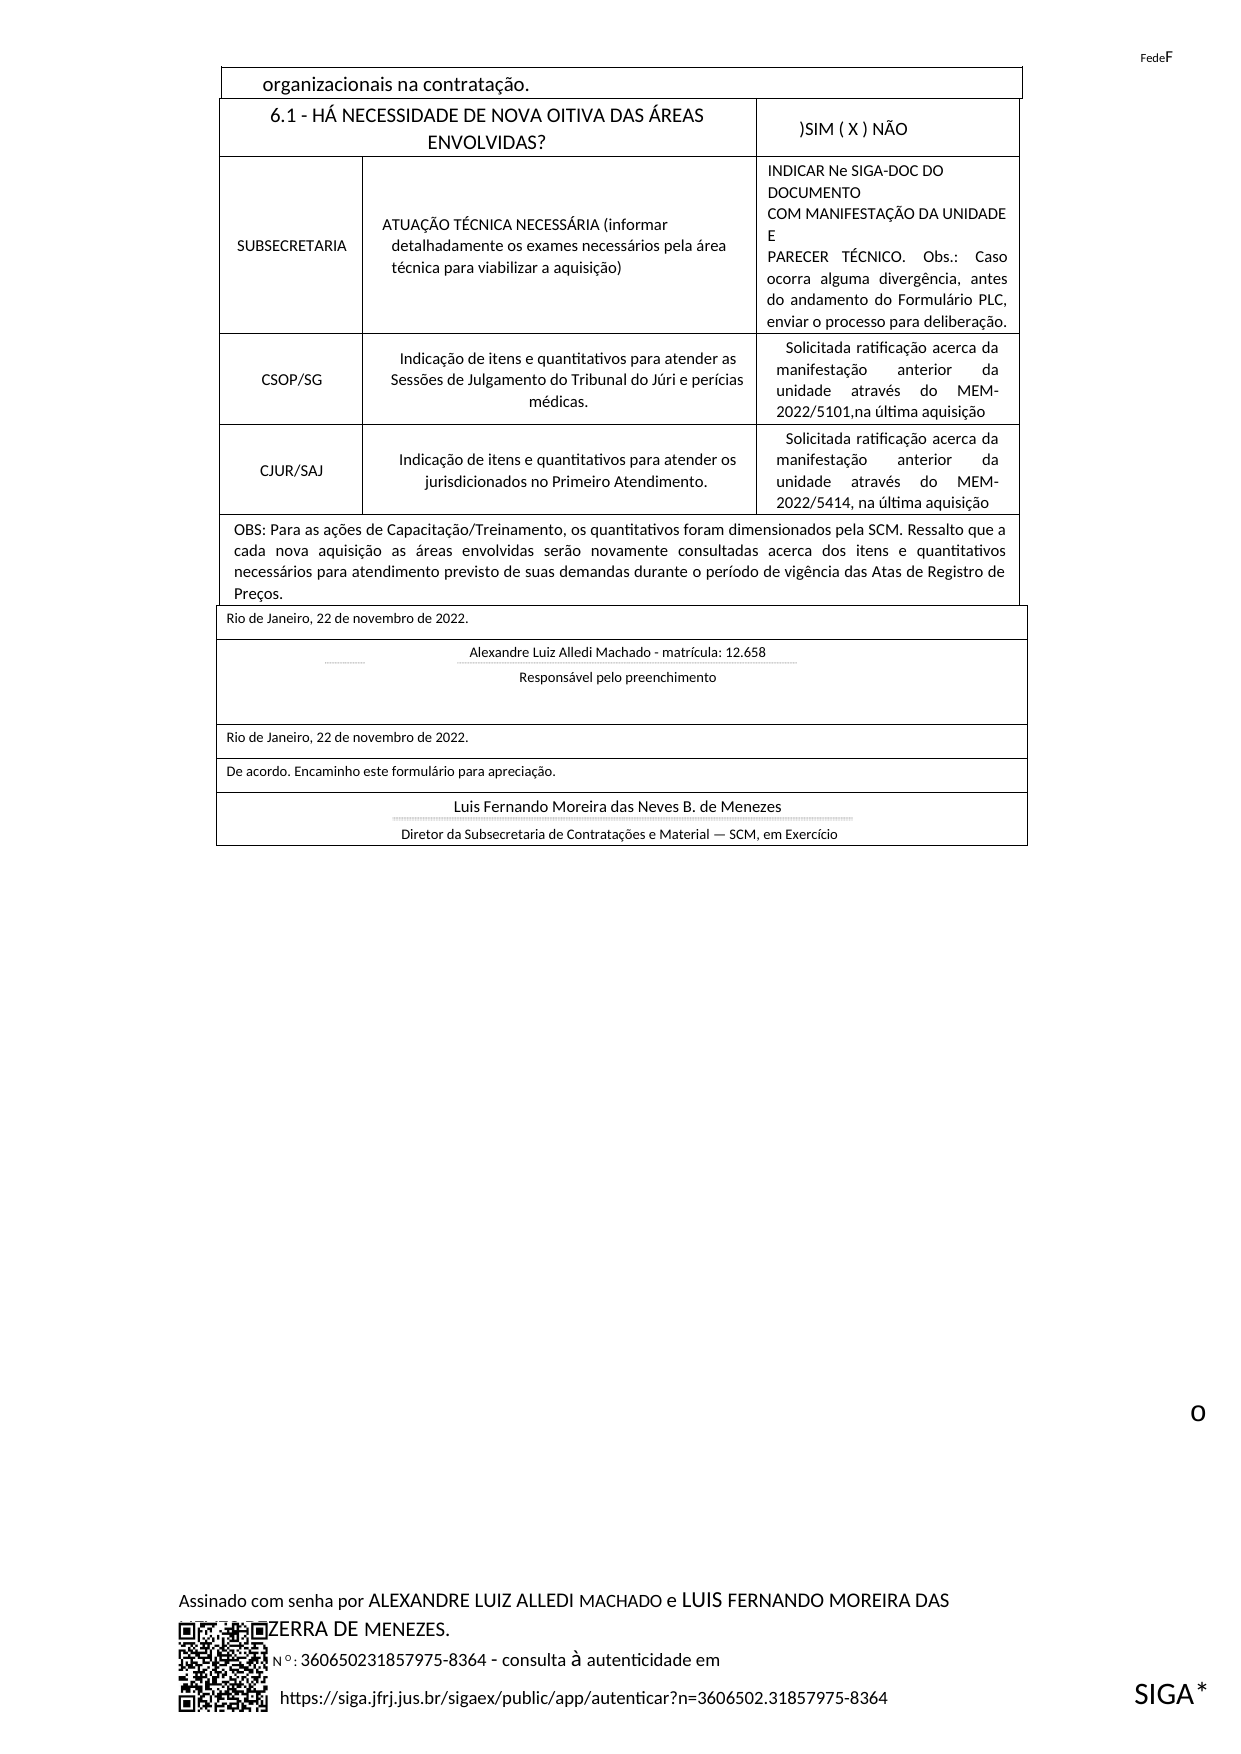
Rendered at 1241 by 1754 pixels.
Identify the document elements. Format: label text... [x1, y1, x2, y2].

table_cell CSOP/SG [220, 334, 362, 423]
table_cell Rio de Janeiro, 22 de novembro de 2022. [217, 725, 1027, 758]
table_cell OBS: Para as ações de Capacitação/Treinamento, os quantitativos foram dimensionados pela SCM. Ressalto que a cada nova aquisição as áreas envolvidas serão novamente consultadas acerca dos itens e quantitativos necessários para atendimento previsto de suas demandas durante o período de vigência das Atas de Registro de Preços. [220, 515, 1019, 605]
table_cell CJUR/SAJ [220, 425, 362, 514]
table_cell Solicitada ratificação acerca da manifestação anterior da unidade através do MEM-2022/5414, na última aquisição [757, 425, 1019, 514]
table_cell Solicitada ratificação acerca da manifestação anterior da unidade através do MEM-2022/5101,na última aquisição [757, 334, 1019, 423]
table_cell Rio de Janeiro, 22 de novembro de 2022. [217, 606, 1027, 639]
table_cell De acordo. Encaminho este formulário para apreciação. [217, 759, 1027, 792]
table_cell 6.1 - HÁ NECESSIDADE DE NOVA OITIVA DAS ÁREAS ENVOLVIDAS? [220, 99, 756, 156]
table_cell Indicação de itens e quantitativos para atender as Sessões de Julgamento do Tribunal do Júri e perícias médicas. [363, 334, 756, 423]
table_cell INDICAR Ne SIGA-DOC DO DOCUMENTO COM MANIFESTAÇÃO DA UNIDADE E PARECER TÉCNICO. Obs.: Caso ocorra alguma divergência, antes do andamento do Formulário PLC, enviar o processo para deliberação. [757, 157, 1019, 333]
table_cell SUBSECRETARIA [220, 157, 362, 333]
table_cell organizacionais na contratação. [222, 68, 1022, 98]
table_cell Indicação de itens e quantitativos para atender os jurisdicionados no Primeiro Atendimento. [363, 425, 756, 514]
table_cell Alexandre Luiz Alledi Machado - matrícula: 12.658 Responsável pelo preenchimento [217, 640, 1027, 724]
table_cell )SIM ( X ) NÃO [757, 99, 1019, 156]
table_cell ATUAÇÃO TÉCNICA NECESSÁRIA (informar detalhadamente os exames necessários pela área técnica para viabilizar a aquisição) [363, 157, 756, 333]
table_cell Luis Fernando Moreira das Neves B. de Menezes Diretor da Subsecretaria de Contratações e Material — SCM, em Exercício [217, 793, 1027, 845]
